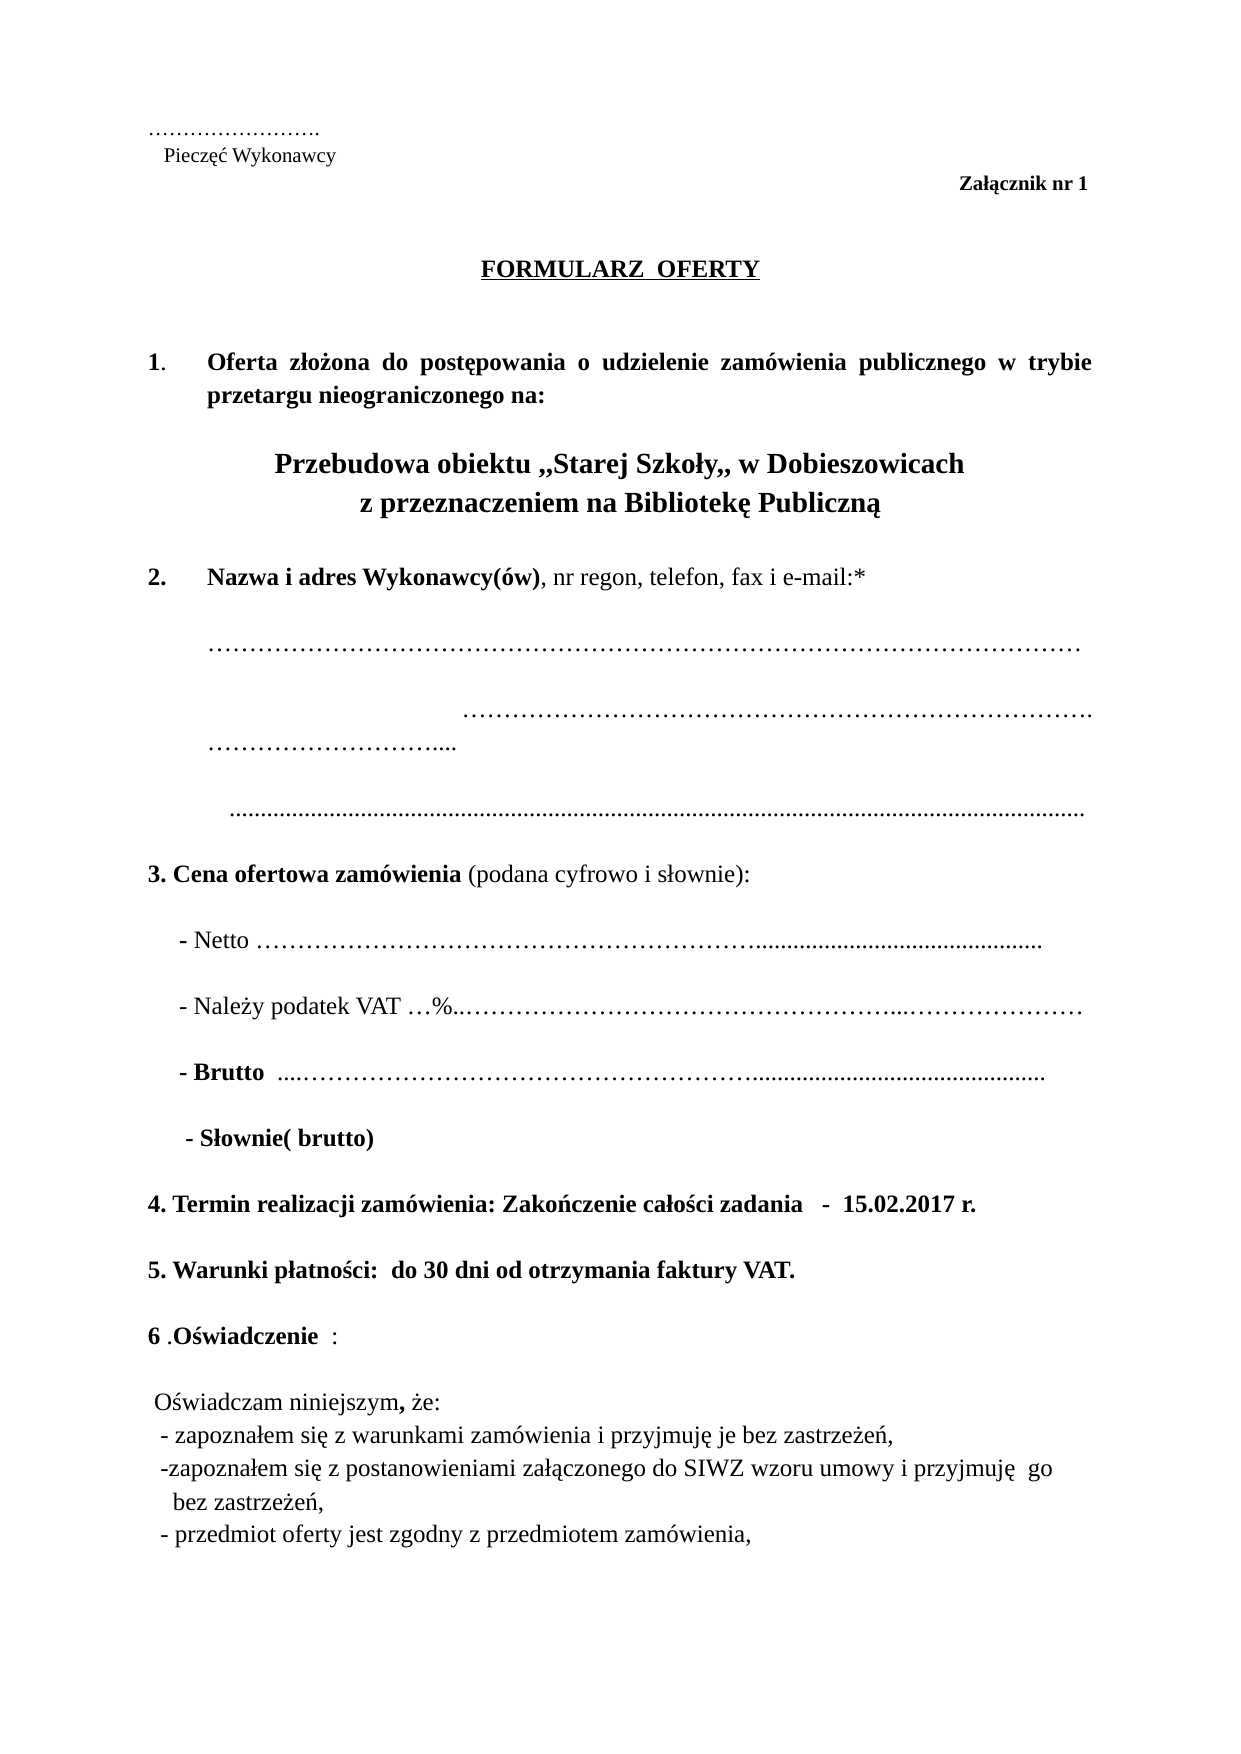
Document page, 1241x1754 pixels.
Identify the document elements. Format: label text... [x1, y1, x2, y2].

text Załącznik nr 1 [148, 171, 1093, 195]
text -zapoznałem się z postanowieniami załączonego do SIWZ wzoru umowy i przyjmuję go [148, 1453, 1093, 1482]
text ……………………. [148, 116, 1093, 140]
text 5. Warunki płatności: do 30 dni od otrzymania faktury VAT. [148, 1255, 1093, 1284]
text z przeznaczeniem na Bibliotekę Publiczną [148, 485, 1093, 518]
text Oświadczam niniejszym, że: [148, 1387, 1093, 1416]
text - przedmiot oferty jest zgodny z przedmiotem zamówienia, [148, 1519, 1093, 1548]
text Przebudowa obiektu ,,Starej Szkoły,, w Dobieszowicach [146, 446, 1093, 480]
text - Słownie( brutto) [148, 1123, 1093, 1152]
text …………………………………………………………………………………………… [148, 628, 1093, 657]
text bez zastrzeżeń, [148, 1487, 1093, 1515]
text 6 .Oświadczenie : [148, 1321, 1093, 1350]
text ………………………………………………………………….……………………….... [148, 694, 1093, 756]
text Pieczęć Wykonawcy [164, 143, 1093, 167]
text FORMULARZ OFERTY [148, 254, 1093, 282]
text 1. Oferta złożona do postępowania o udzielenie zamówienia publicznego w trybie przetargu nieograniczonego na: [148, 347, 1093, 409]
text - zapoznałem się z warunkami zamówienia i przyjmuję je bez zastrzeżeń, [148, 1421, 1093, 1449]
text - Netto …………………………………………………….............................................. [148, 925, 1093, 954]
text 3. Cena ofertowa zamówienia (podana cyfrowo i słownie): [148, 859, 1093, 888]
text - Brutto ....………………………………………………............................................... [148, 1057, 1093, 1086]
text ......................................................................................................................................... [148, 793, 1093, 822]
text 4. Termin realizacji zamówienia: Zakończenie całości zadania - 15.02.2017 r. [148, 1189, 1093, 1218]
text 2. Nazwa i adres Wykonawcy(ów), nr regon, telefon, fax i e-mail:* [148, 562, 1093, 591]
text - Należy podatek VAT …%..……………………………………………...………………… [148, 991, 1093, 1020]
